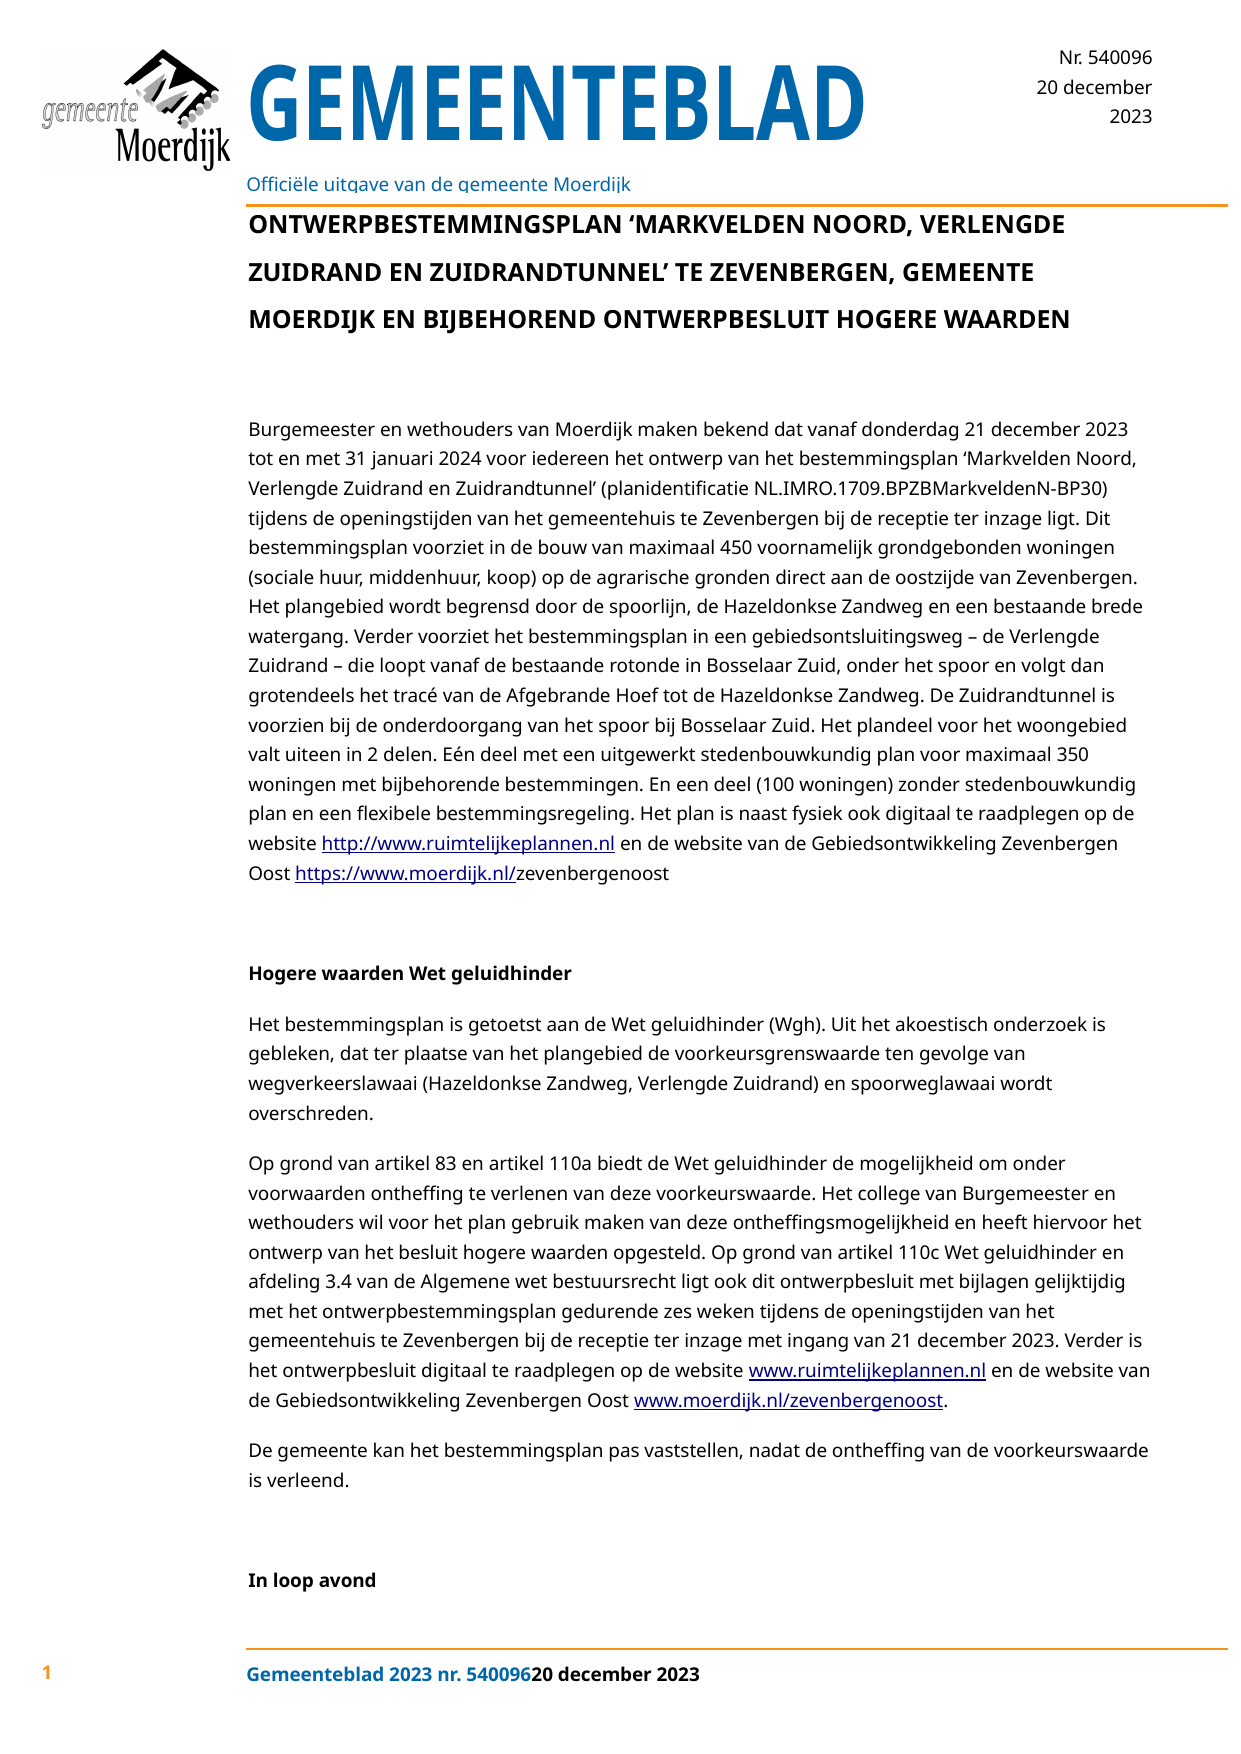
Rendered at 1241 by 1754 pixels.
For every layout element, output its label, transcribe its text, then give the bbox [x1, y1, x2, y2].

text Hogere waarden Wet geluidhinder [248, 961, 1152, 986]
text Op grond van artikel 83 en artikel 110a biedt de Wet geluidhinder de mogelijkheid om onder voorwaarden ontheffing te verlenen van deze voorkeurswaarde. Het college van Burgemeester en wethouders wil voor het plan gebruik maken van deze ontheffingsmogelijkheid en heeft hiervoor het ontwerp van het besluit hogere waarden opgesteld. Op grond van artikel 110c Wet geluidhinder en afdeling 3.4 van de Algemene wet bestuursrecht ligt ook dit ontwerpbesluit met bijlagen gelijktijdig met het ontwerpbestemmingsplan gedurende zes weken tijdens de openingstijden van het gemeentehuis te Zevenbergen bij de receptie ter inzage met ingang van 21 december 2023. Verder is het ontwerpbesluit digitaal te raadplegen op de website www.ruimtelijkeplannen.nl en de website van de Gebiedsontwikkeling Zevenbergen Oost www.moerdijk.nl/zevenbergenoost. [248, 1150, 1152, 1412]
text In loop avond [248, 1568, 1152, 1593]
text ONTWERPBESTEMMINGSPLAN ‘MARKVELDEN NOORD, VERLENGDE ZUIDRAND EN ZUIDRANDTUNNEL’ TE ZEVENBERGEN, GEMEENTE MOERDIJK EN BIJBEHOREND ONTWERPBESLUIT HOGERE WAARDEN [248, 207, 1152, 336]
text De gemeente kan het bestemmingsplan pas vaststellen, nadat de ontheffing van de voorkeurswaarde is verleend. [248, 1437, 1152, 1492]
text Het bestemmingsplan is getoetst aan de Wet geluidhinder (Wgh). Uit het akoestisch onderzoek is gebleken, dat ter plaatse van het plangebied de voorkeursgrenswaarde ten gevolge van wegverkeerslawaai (Hazeldonkse Zandweg, Verlengde Zuidrand) en spoorweglawaai wordt overschreden. [248, 1011, 1152, 1125]
picture [41, 47, 231, 172]
text Burgemeester en wethouders van Moerdijk maken bekend dat vanaf donderdag 21 december 2023 tot en met 31 januari 2024 voor iedereen het ontwerp van het bestemmingsplan ‘Markvelden Noord, Verlengde Zuidrand en Zuidrandtunnel’ (planidentificatie NL.IMRO.1709.BPZBMarkveldenN-BP30) tijdens de openingstijden van het gemeentehuis te Zevenbergen bij de receptie ter inzage ligt. Dit bestemmingsplan voorziet in de bouw van maximaal 450 voornamelijk grondgebonden woningen (sociale huur, middenhuur, koop) op de agrarische gronden direct aan de oostzijde van Zevenbergen. Het plangebied wordt begrensd door de spoorlijn, de Hazeldonkse Zandweg en een bestaande brede watergang. Verder voorziet het bestemmingsplan in een gebiedsontsluitingsweg – de Verlengde Zuidrand – die loopt vanaf de bestaande rotonde in Bosselaar Zuid, onder het spoor en volgt dan grotendeels het tracé van de Afgebrande Hoef tot de Hazeldonkse Zandweg. De Zuidrandtunnel is voorzien bij de onderdoorgang van het spoor bij Bosselaar Zuid. Het plandeel voor het woongebied valt uiteen in 2 delen. Eén deel met een uitgewerkt stedenbouwkundig plan voor maximaal 350 woningen met bijbehorende bestemmingen. En een deel (100 woningen) zonder stedenbouwkundig plan en een flexibele bestemmingsregeling. Het plan is naast fysiek ook digitaal te raadplegen op de website http://www.ruimtelijkeplannen.nl en de website van de Gebiedsontwikkeling Zevenbergen Oost https://www.moerdijk.nl/zevenbergenoost [248, 416, 1152, 885]
